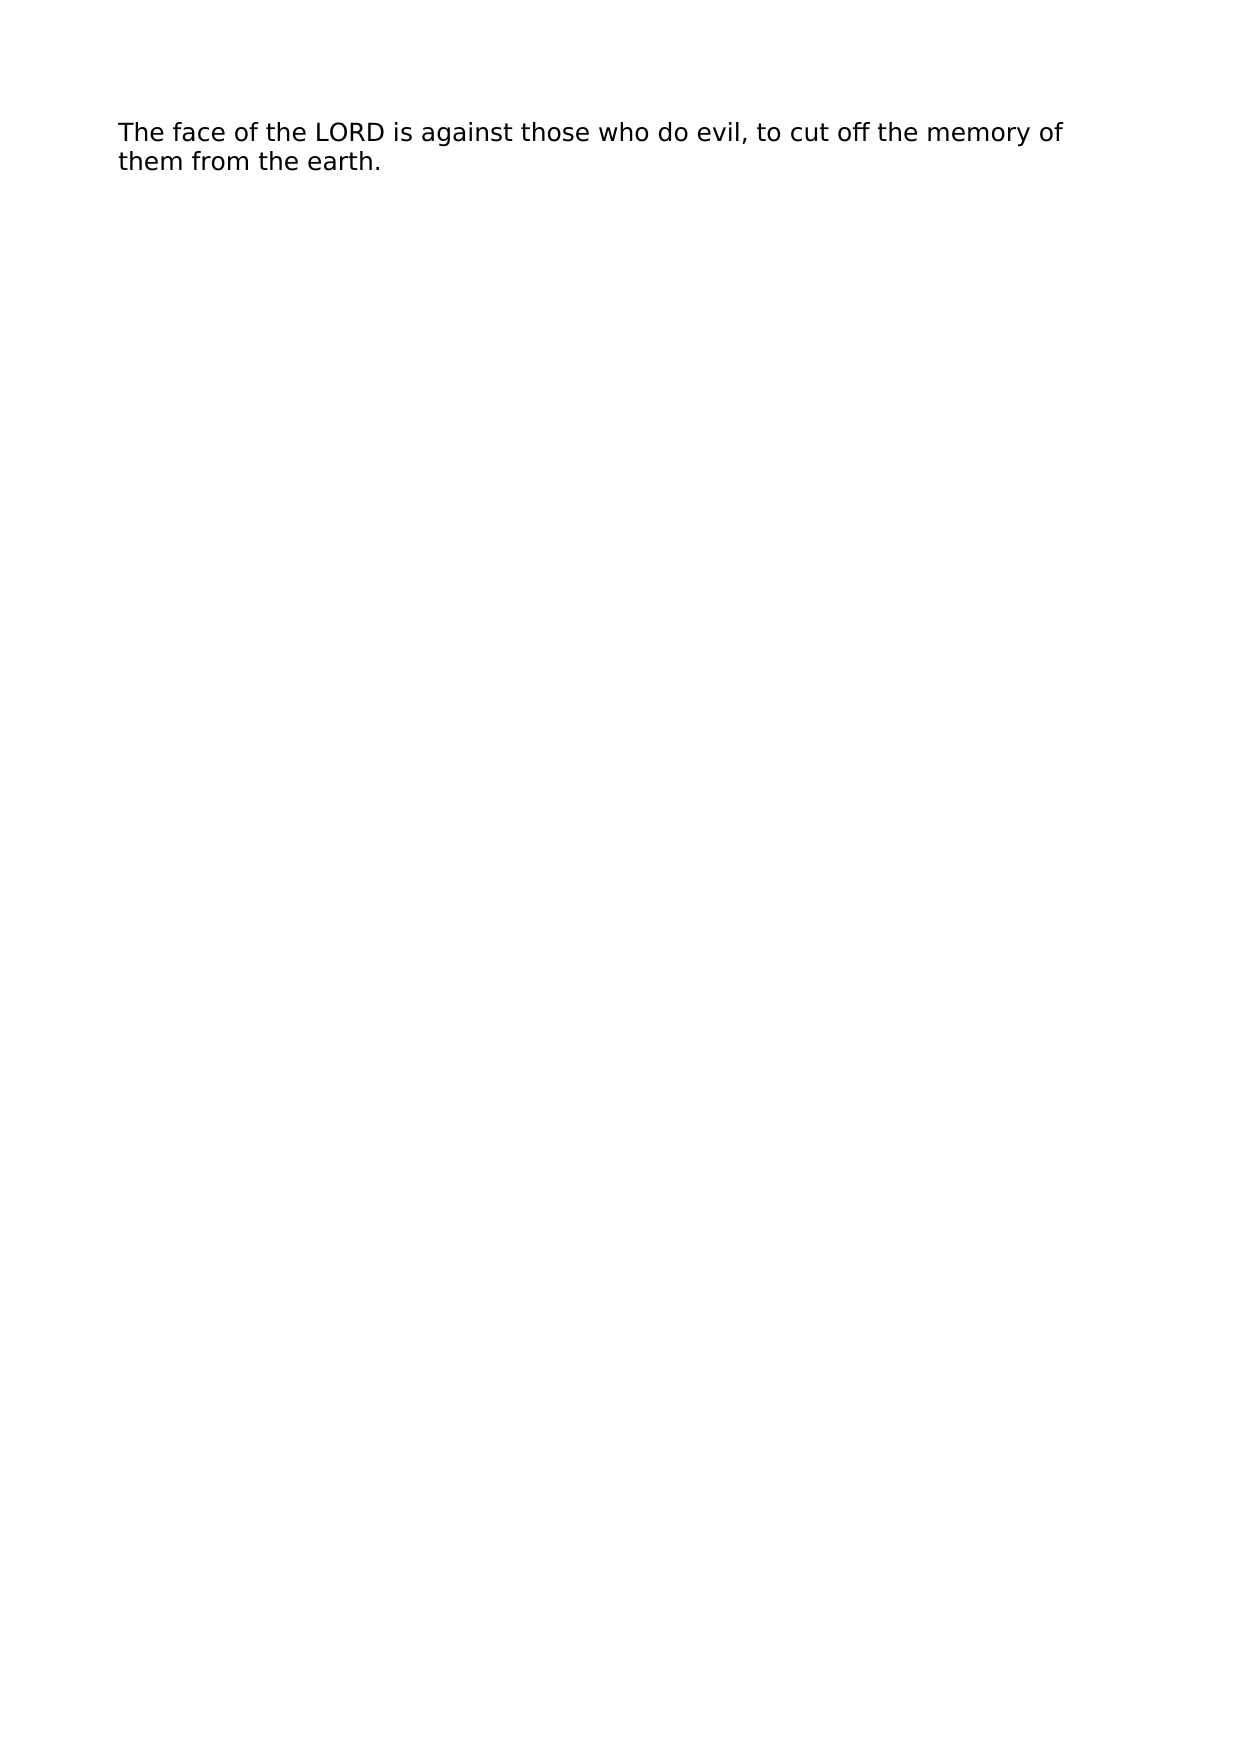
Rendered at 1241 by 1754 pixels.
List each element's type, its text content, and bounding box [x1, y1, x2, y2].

text The face of the LORD is against those who do evil, to cut off the memory of them from the earth. [118, 118, 1122, 176]
